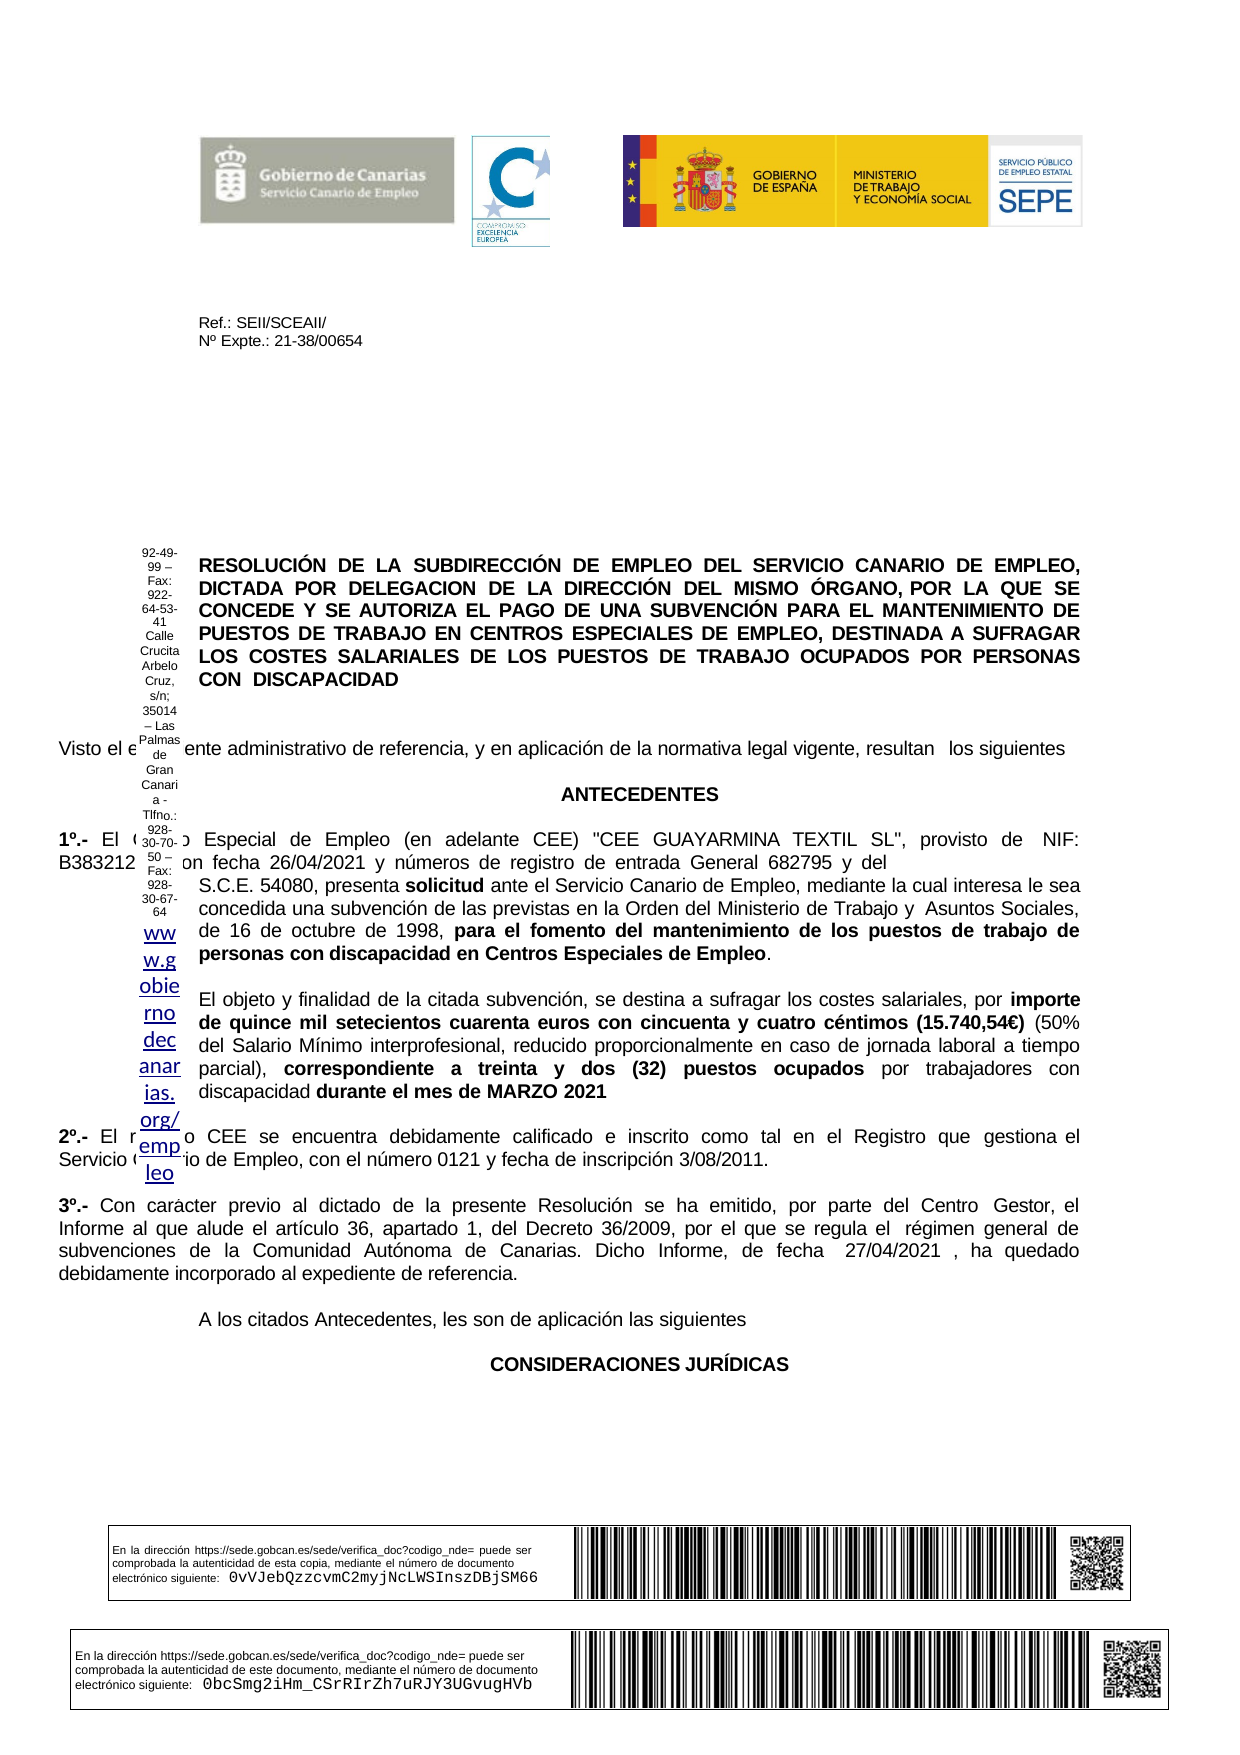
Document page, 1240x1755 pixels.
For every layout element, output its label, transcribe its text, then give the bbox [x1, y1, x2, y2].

subtitle CONSIDERACIONES JURÍDICAS [488, 1353, 792, 1376]
text 2º.- El referido CEE se encuentra debidamente calificado e inscrito como tal en el Registro que gestiona el Servicio Canario de Empleo, con el número 0121 y fecha de inscripción 3/08/2011. [183, 1125, 1080, 1171]
text El objeto y finalidad de la citada subvención, se destina a sufragar los costes salariales, por importe de quince mil setecientos cuarenta euros con cincuenta y cuatro céntimos (15.740,54€) (50% del Salario Mínimo interprofesional, reducido proporcionalmente en caso de jornada laboral a tiempo parcial), correspondiente a treinta y dos (32) puestos ocupados por trabajadores con discapacidad durante el mes de MARZO 2021 [198, 988, 1081, 1102]
subtitle ANTECEDENTES [488, 782, 792, 805]
text 3º.- Con carácter previo al dictado de la presente Resolución se ha emitido, por parte del Centro Gestor, el Informe al que alude el artículo 36, apartado 1, del Decreto 36/2009, por el que se regula el régimen general de subvenciones de la Comunidad Autónoma de Canarias. Dicho Informe, de fecha 27/04/2021 , ha quedado debidamente incorporado al expediente de referencia. [58, 1193, 1080, 1285]
text 1º.- El Centro Especial de Empleo (en adelante CEE) "CEE GUAYARMINA TEXTIL SL", provisto de NIF: B38321238, con fecha 26/04/2021 y números de registro de entrada General 682795 y del [183, 828, 1081, 873]
text S.C.E. 54080, presenta solicitud ante el Servicio Canario de Empleo, mediante la cual interesa le sea concedida una subvención de las previstas en la Orden del Ministerio de Trabajo y Asuntos Sociales, de 16 de octubre de 1998, para el fomento del mantenimiento de los puestos de trabajo de personas con discapacidad en Centros Especiales de Empleo. [198, 873, 1081, 965]
text Visto el expediente administrativo de referencia, y en aplicación de la normativa legal vigente, resultan los siguientes [183, 737, 1080, 759]
text Avda. Doctor de la Rosa Perdomo, nº 2; 38010 – Santa Cruz de Tenerife - Tlfno.: 922-92-49-99 – Fax: 922-64-53-41 Calle Crucita Arbelo Cruz, s/n; 35014 – Las Palmas de Gran Canaria - Tlfno.: 928-30-70-50 – Fax: 928-30-67-64 www.gobiernodecanarias.org/empleo [138, 547, 181, 1076]
subtitle RESOLUCIÓN DE LA SUBDIRECCIÓN DE EMPLEO DEL SERVICIO CANARIO DE EMPLEO, DICTADA POR DELEGACION DE LA DIRECCIÓN DEL MISMO ÓRGANO, POR LA QUE SE CONCEDE Y SE AUTORIZA EL PAGO DE UNA SUBVENCIÓN PARA EL MANTENIMIENTO DE PUESTOS DE TRABAJO EN CENTROS ESPECIALES DE EMPLEO, DESTINADA A SUFRAGAR LOS COSTES SALARIALES DE LOS PUESTOS DE TRABAJO OCUPADOS POR PERSONAS CON DISCAPACIDAD [198, 553, 1081, 691]
text Ref.: SEII/SCEAII/ [198, 313, 1239, 332]
text A los citados Antecedentes, les son de aplicación las siguientes [198, 1308, 1239, 1330]
text Nº Expte.: 21-38/00654 [198, 332, 1239, 350]
